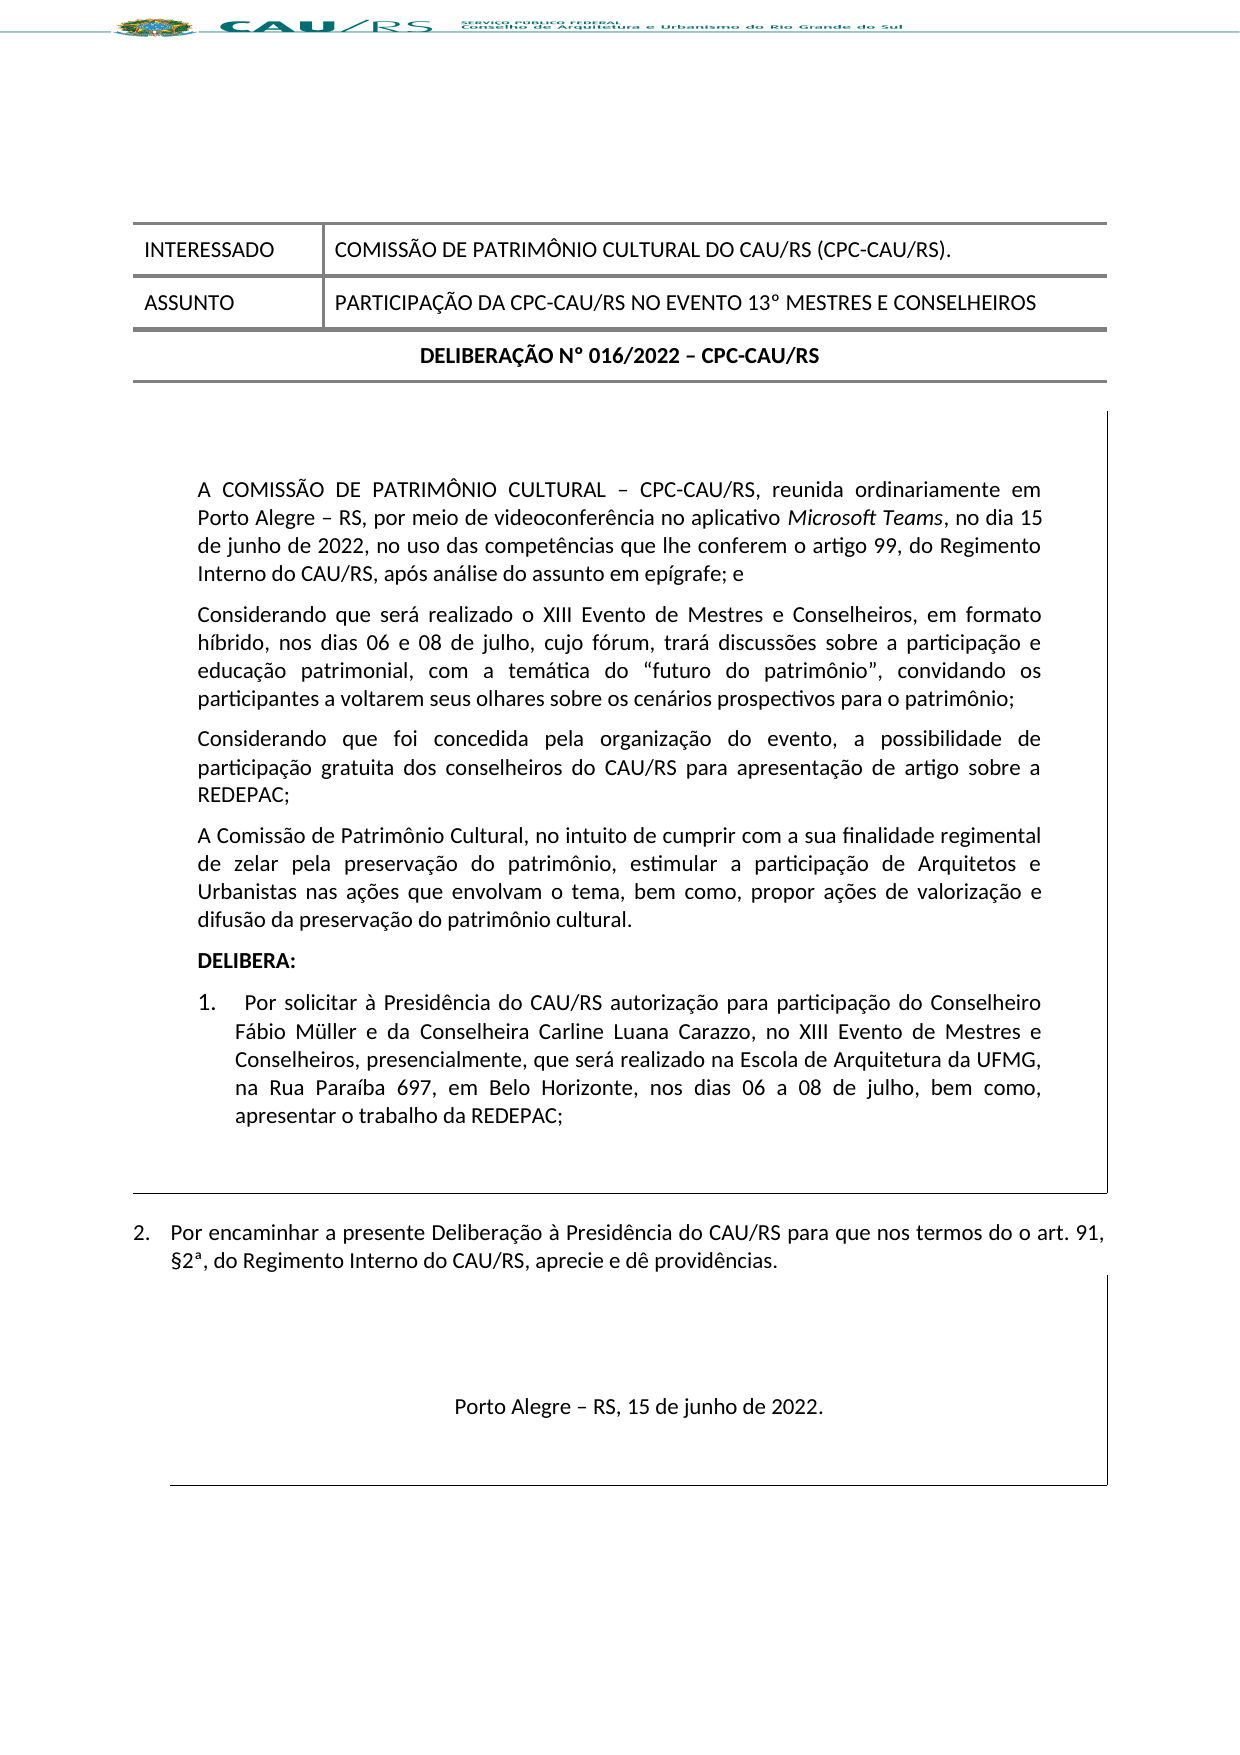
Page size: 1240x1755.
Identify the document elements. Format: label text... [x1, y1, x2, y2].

table_header COMISSÃO DE PATRIMÔNIO CULTURAL DO CAU/RS (CPC-CAU/RS). [325, 225, 1107, 274]
table_cell PARTICIPAÇÃO DA CPC-CAU/RS NO EVENTO 13º MESTRES E CONSELHEIROS [325, 278, 1107, 327]
list Porto Alegre – RS, 15 de junho de 2022. [170, 1327, 1107, 1485]
list Considerando que foi concedida pela organização do evento, a possibilidade de participação gratuita dos conselheiros do CAU/RS para apresentação de artigo sobre a REDEPAC; [133, 660, 1107, 757]
list Por encaminhar a presente Deliberação à Presidência do CAU/RS para que nos termos do o art. 91, §2ª, do Regimento Interno do CAU/RS, aprecie e dê providências. [133, 1218, 1107, 1274]
table_header INTERESSADO [133, 225, 322, 274]
list Por solicitar à Presidência do CAU/RS autorização para participação do Conselheiro Fábio Müller e da Conselheira Carline Luana Carazzo, no XIII Evento de Mestres e Conselheiros, presencialmente, que será realizado na Escola de Arquitetura da UFMG, na Rua Paraíba 697, em Belo Horizonte, nos dias 06 a 08 de julho, bem como, apresentar o trabalho da REDEPAC; [133, 922, 1107, 1193]
list Considerando que será realizado o XIII Evento de Mestres e Conselheiros, em formato híbrido, nos dias 06 e 08 de julho, cujo fórum, trará discussões sobre a participação e educação patrimonial, com a temática do “futuro do patrimônio”, convidando os participantes a voltarem seus olhares sobre os cenários prospectivos para o patrimônio; [133, 535, 1107, 660]
list DELIBERA: [133, 881, 1107, 922]
list A Comissão de Patrimônio Cultural, no intuito de cumprir com a sua finalidade regimental de zelar pela preservação do patrimônio, estimular a participação de Arquitetos e Urbanistas nas ações que envolvam o tema, bem como, propor ações de valorização e difusão da preservação do patrimônio cultural. [133, 757, 1107, 881]
list A COMISSÃO DE PATRIMÔNIO CULTURAL – CPC-CAU/RS, reunida ordinariamente em Porto Alegre – RS, por meio de videoconferência no aplicativo Microsoft Teams, no dia 15 de junho de 2022, no uso das competências que lhe conferem o artigo 99, do Regimento Interno do CAU/RS, após análise do assunto em epígrafe; e [133, 411, 1107, 535]
table_cell ASSUNTO [133, 278, 322, 327]
table_cell DELIBERAÇÃO Nº 016/2022 – CPC-CAU/RS [133, 332, 1107, 380]
